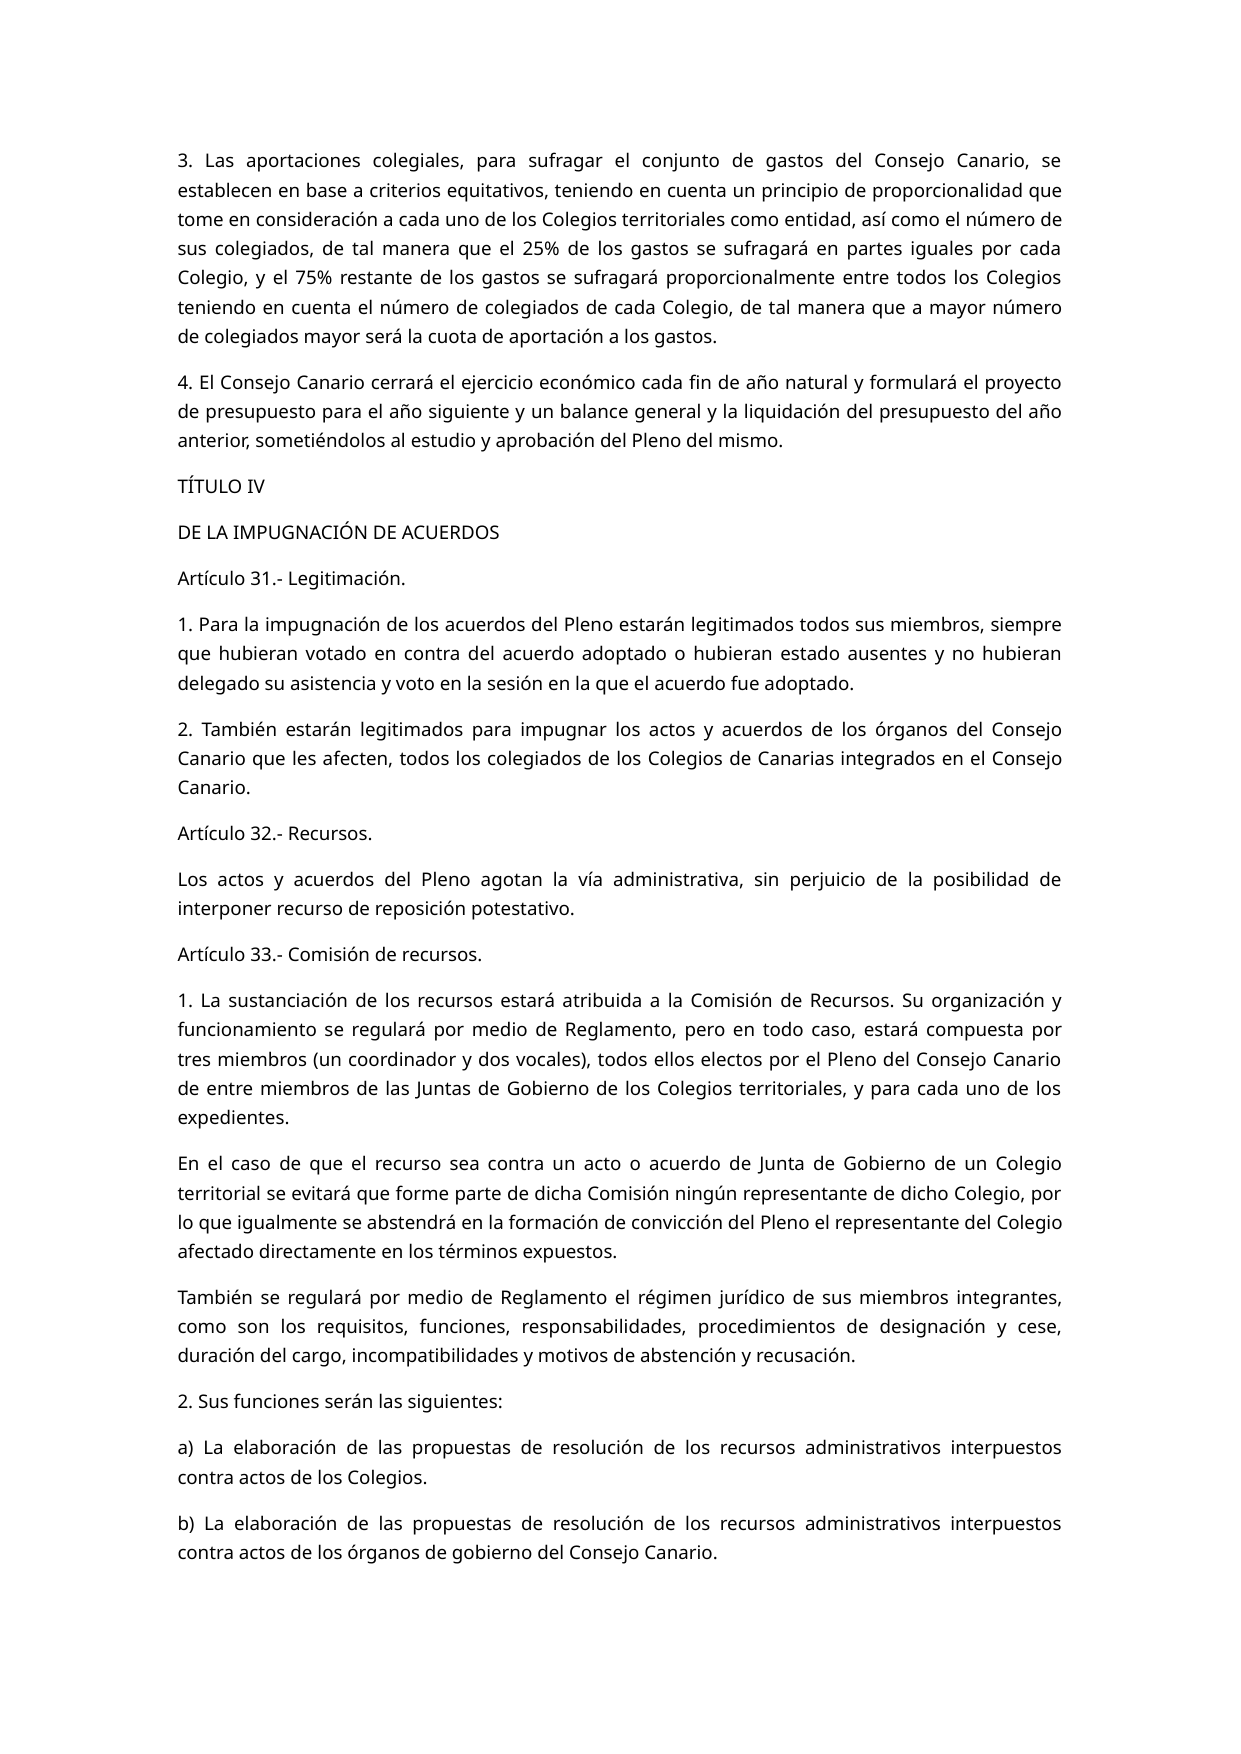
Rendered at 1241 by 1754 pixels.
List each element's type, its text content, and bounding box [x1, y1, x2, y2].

text 4. El Consejo Canario cerrará el ejercicio económico cada fin de año natural y formulará el proyecto de presupuesto para el año siguiente y un balance general y la liquidación del presupuesto del año anterior, sometiéndolos al estudio y aprobación del Pleno del mismo. [177, 369, 1063, 453]
text 3. Las aportaciones colegiales, para sufragar el conjunto de gastos del Consejo Canario, se establecen en base a criterios equitativos, teniendo en cuenta un principio de proporcionalidad que tome en consideración a cada uno de los Colegios territoriales como entidad, así como el número de sus colegiados, de tal manera que el 25% de los gastos se sufragará en partes iguales por cada Colegio, y el 75% restante de los gastos se sufragará proporcionalmente entre todos los Colegios teniendo en cuenta el número de colegiados de cada Colegio, de tal manera que a mayor número de colegiados mayor será la cuota de aportación a los gastos. [177, 148, 1063, 349]
text DE LA IMPUGNACIÓN DE ACUERDOS [177, 519, 1063, 545]
text 2. Sus funciones serán las siguientes: [177, 1389, 1063, 1414]
text 1. La sustanciación de los recursos estará atribuida a la Comisión de Recursos. Su organización y funcionamiento se regulará por medio de Reglamento, pero en todo caso, estará compuesta por tres miembros (un coordinador y dos vocales), todos ellos electos por el Pleno del Consejo Canario de entre miembros de las Juntas de Gobierno de los Colegios territoriales, y para cada uno de los expedientes. [177, 987, 1063, 1130]
text Artículo 32.- Recursos. [177, 820, 1063, 846]
text Los actos y acuerdos del Pleno agotan la vía administrativa, sin perjuicio de la posibilidad de interponer recurso de reposición potestativo. [177, 866, 1063, 921]
text a) La elaboración de las propuestas de resolución de los recursos administrativos interpuestos contra actos de los Colegios. [177, 1435, 1063, 1489]
text TÍTULO IV [177, 474, 1063, 499]
text Artículo 31.- Legitimación. [177, 566, 1063, 591]
text Artículo 33.- Comisión de recursos. [177, 942, 1063, 967]
text 2. También estarán legitimados para impugnar los actos y acuerdos de los órganos del Consejo Canario que les afecten, todos los colegiados de los Colegios de Canarias integrados en el Consejo Canario. [177, 716, 1063, 800]
text b) La elaboración de las propuestas de resolución de los recursos administrativos interpuestos contra actos de los órganos de gobierno del Consejo Canario. [177, 1510, 1063, 1565]
text 1. Para la impugnación de los acuerdos del Pleno estarán legitimados todos sus miembros, siempre que hubieran votado en contra del acuerdo adoptado o hubieran estado ausentes y no hubieran delegado su asistencia y voto en la sesión en la que el acuerdo fue adoptado. [177, 611, 1063, 696]
text En el caso de que el recurso sea contra un acto o acuerdo de Junta de Gobierno de un Colegio territorial se evitará que forme parte de dicha Comisión ningún representante de dicho Colegio, por lo que igualmente se abstendrá en la formación de convicción del Pleno el representante del Colegio afectado directamente en los términos expuestos. [177, 1151, 1063, 1264]
text También se regulará por medio de Reglamento el régimen jurídico de sus miembros integrantes, como son los requisitos, funciones, responsabilidades, procedimientos de designación y cese, duración del cargo, incompatibilidades y motivos de abstención y recusación. [177, 1284, 1063, 1368]
